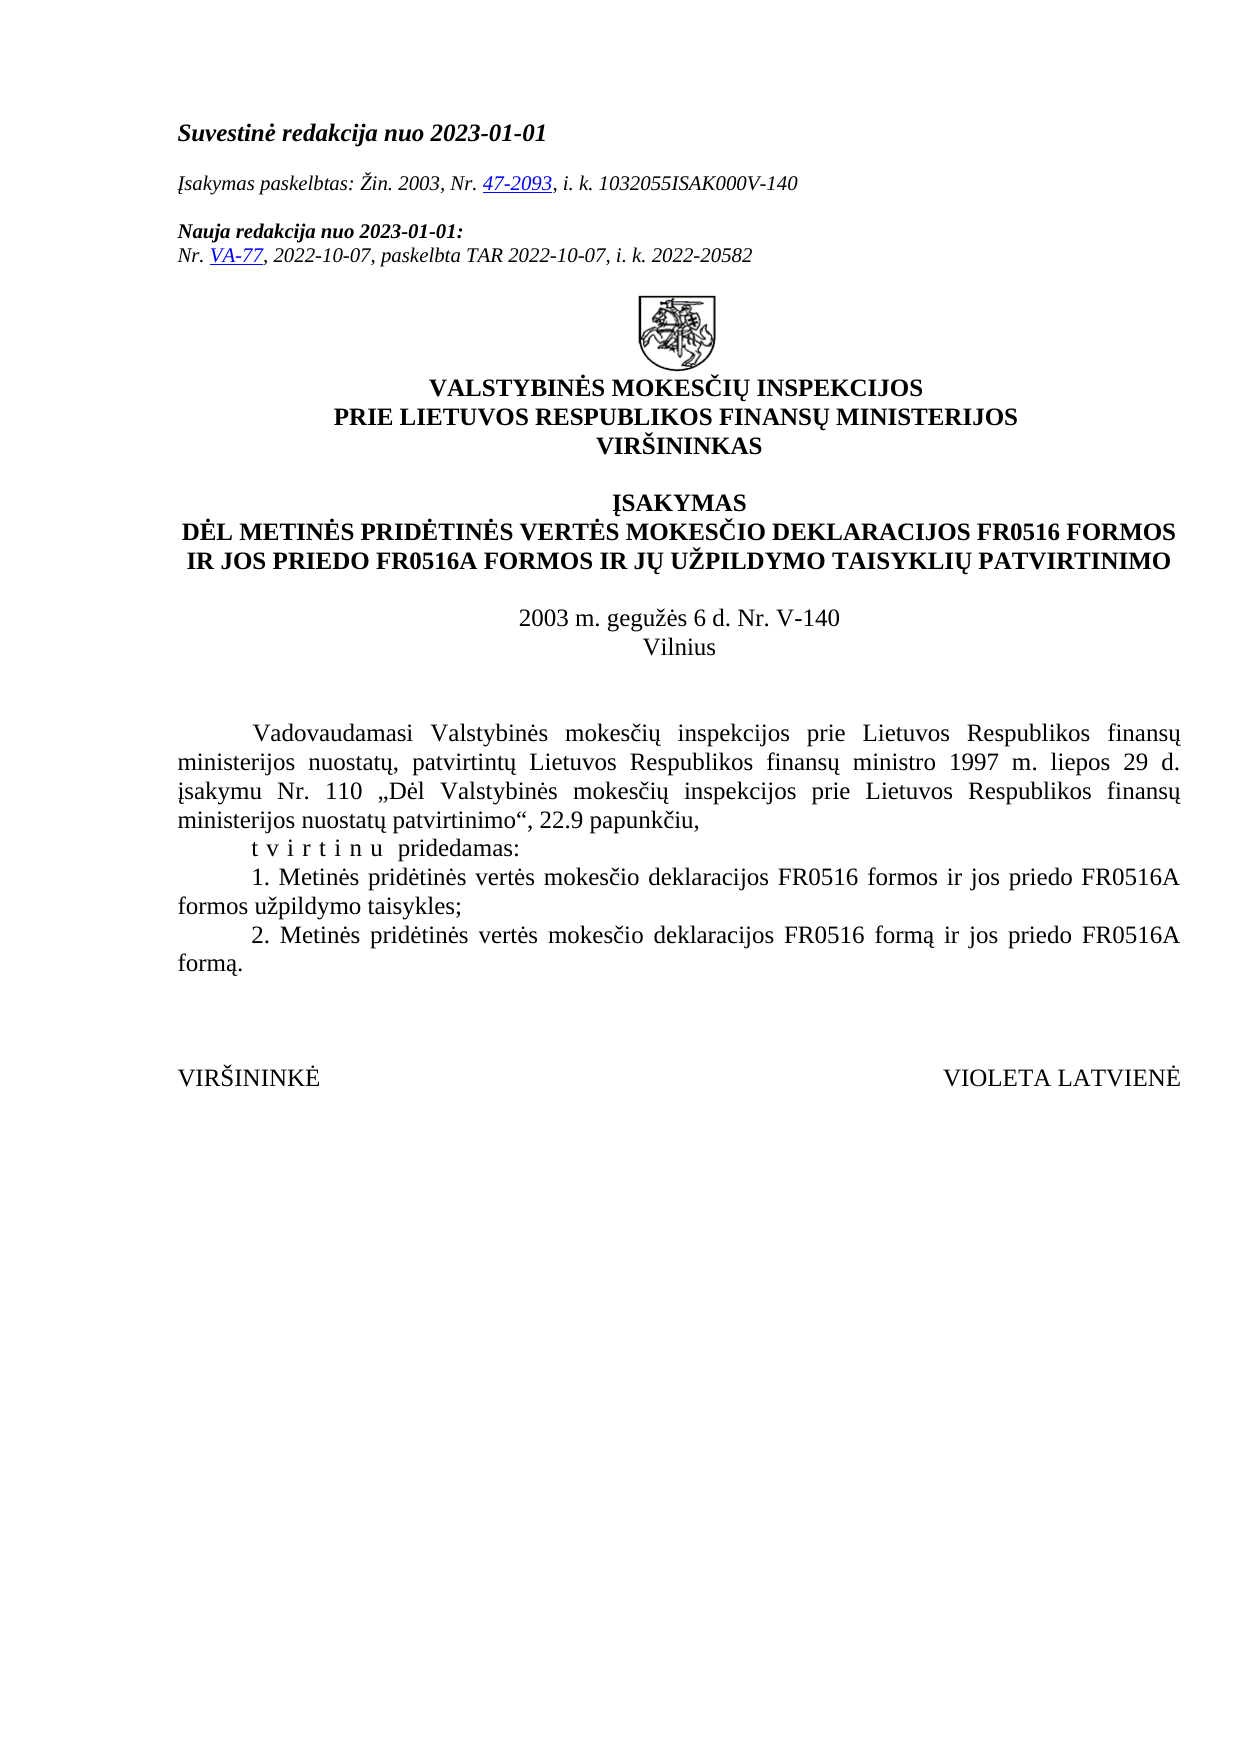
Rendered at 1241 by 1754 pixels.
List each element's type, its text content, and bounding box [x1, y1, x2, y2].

text DĖL METINĖS PRIDĖTINĖS VERTĖS MOKESČIO DEKLARACIJOS FR0516 FORMOS IR JOS PRIEDO FR0516A FORMOS IR JŲ UŽPILDYMO TAISYKLIŲ PATVIRTINIMO [177, 517, 1181, 575]
text Vilnius [177, 632, 1181, 661]
text VIRŠININKAS [177, 431, 1181, 460]
text tvirtinu pridedamas: [177, 833, 1181, 862]
text Įsakymas paskelbtas: Žin. 2003, Nr. 47-2093, i. k. 1032055ISAK000V-140 [177, 171, 1181, 195]
text Suvestinė redakcija nuo 2023-01-01 [177, 118, 1181, 147]
text 1. Metinės pridėtinės vertės mokesčio deklaracijos FR0516 formos ir jos priedo FR0516A formos užpildymo taisykles; [177, 862, 1181, 920]
text 2003 m. gegužės 6 d. Nr. V-140 [177, 603, 1181, 632]
text Vadovaudamasi Valstybinės mokesčių inspekcijos prie Lietuvos Respublikos finansų ministerijos nuostatų, patvirtintų Lietuvos Respublikos finansų ministro 1997 m. liepos 29 d. įsakymu Nr. 110 „Dėl Valstybinės mokesčių inspekcijos prie Lietuvos Respublikos finansų ministerijos nuostatų patvirtinimo“, 22.9 papunkčiu, [177, 718, 1181, 833]
text PRIE LIETUVOS RESPUBLIKOS FINANSŲ MINISTERIJOS [177, 402, 1181, 431]
text Nr. VA-77, 2022-10-07, paskelbta TAR 2022-10-07, i. k. 2022-20582 [177, 243, 1181, 267]
text VIRŠININKĖ VIOLETA LATVIENĖ [177, 1063, 1181, 1092]
text Nauja redakcija nuo 2023-01-01: [177, 219, 1181, 243]
text ĮSAKYMAS [177, 488, 1181, 517]
text VALSTYBINĖS MOKESČIŲ INSPEKCIJOS [177, 373, 1181, 402]
text 2. Metinės pridėtinės vertės mokesčio deklaracijos FR0516 formą ir jos priedo FR0516A formą. [177, 920, 1181, 977]
